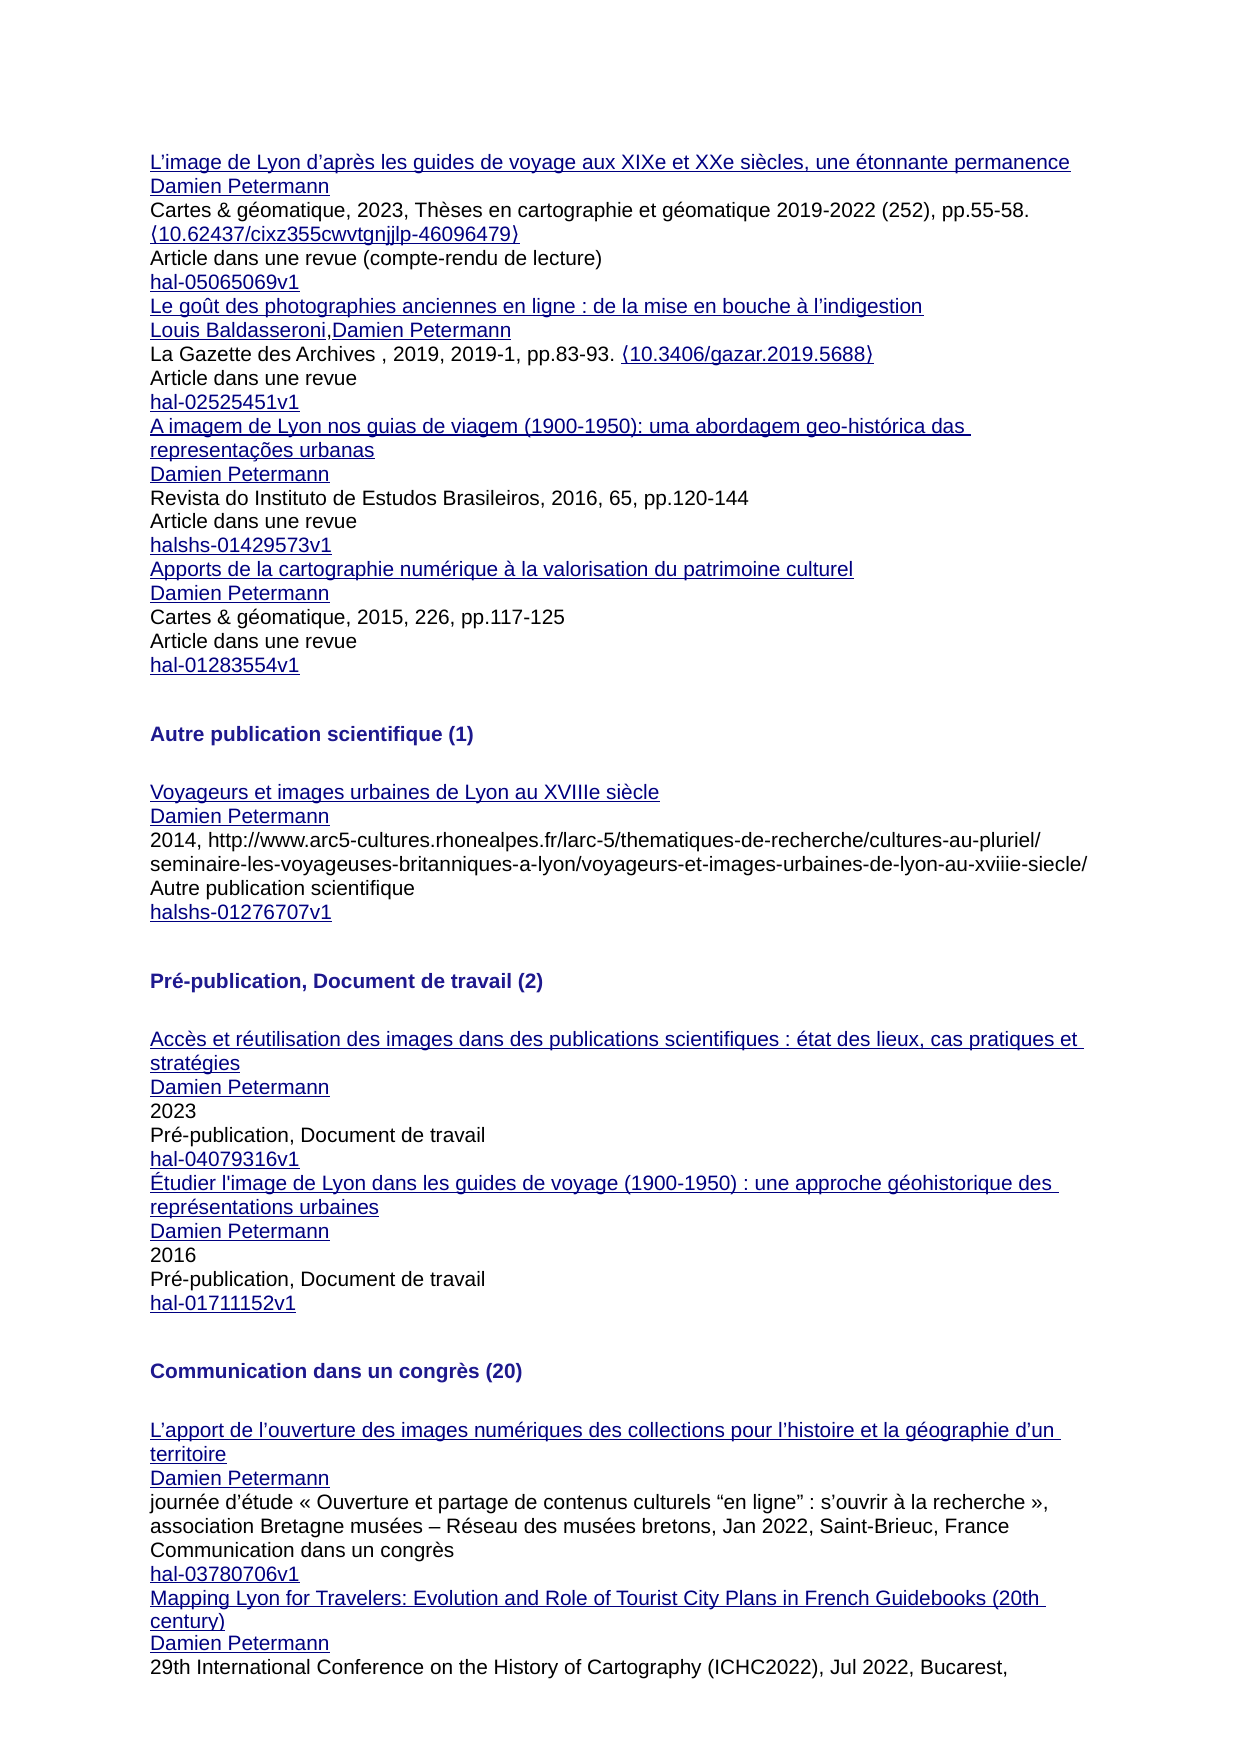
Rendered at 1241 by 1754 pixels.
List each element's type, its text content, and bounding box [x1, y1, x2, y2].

subtitle Autre publication scientifique (1) [150, 722, 1090, 746]
table_header Accès et réutilisation des images dans des publications scientifiques : état des lieux, cas pratiques et stratégies Damien Petermann 2023 Pré-publication, Document de travail hal-04079316v1 [150, 1027, 1090, 1171]
subtitle Pré-publication, Document de travail (2) [150, 969, 1090, 993]
table_header L’apport de l’ouverture des images numériques des collections pour l’histoire et la géographie d’un territoire Damien Petermann journée d’étude « Ouverture et partage de contenus culturels “en ligne” : s’ouvrir à la recherche », association Bretagne musées – Réseau des musées bretons, Jan 2022, Saint-Brieuc, France Communication dans un congrès hal-03780706v1 [150, 1418, 1090, 1585]
table_cell A imagem de Lyon nos guias de viagem (1900-1950): uma abordagem geo-histórica das representações urbanas Damien Petermann Revista do Instituto de Estudos Brasileiros, 2016, 65, pp.120-144 Article dans une revue halshs-01429573v1 [150, 414, 1090, 557]
table_cell Étudier l'image de Lyon dans les guides de voyage (1900-1950) : une approche géohistorique des représentations urbaines Damien Petermann 2016 Pré-publication, Document de travail hal-01711152v1 [150, 1171, 1090, 1314]
subtitle Communication dans un congrès (20) [150, 1359, 1090, 1383]
table_cell Mapping Lyon for Travelers: Evolution and Role of Tourist City Plans in French Guidebooks (20th century) Damien Petermann 29th International Conference on the History of Cartography (ICHC2022), Jul 2022, Bucarest, [150, 1585, 1090, 1679]
table_cell L’image de Lyon d’après les guides de voyage aux XIXe et XXe siècles, une étonnante permanence Damien Petermann Cartes & géomatique, 2023, Thèses en cartographie et géomatique 2019-2022 (252), pp.55-58. ⟨10.62437/cixz355cwvtgnjjlp-46096479⟩ Article dans une revue (compte-rendu de lecture) hal-05065069v1 [150, 150, 1090, 294]
table_cell Le goût des photographies anciennes en ligne : de la mise en bouche à l’indigestion Louis Baldasseroni,Damien Petermann La Gazette des Archives , 2019, 2019-1, pp.83-93. ⟨10.3406/gazar.2019.5688⟩ Article dans une revue hal-02525451v1 [150, 294, 1090, 413]
table_cell Apports de la cartographie numérique à la valorisation du patrimoine culturel Damien Petermann Cartes & géomatique, 2015, 226, pp.117-125 Article dans une revue hal-01283554v1 [150, 557, 1090, 677]
table_header Voyageurs et images urbaines de Lyon au XVIIIe siècle Damien Petermann 2014, http://www.arc5-cultures.rhonealpes.fr/larc-5/thematiques-de-recherche/cultures-au-pluriel/seminaire-les-voyageuses-britanniques-a-lyon/voyageurs-et-images-urbaines-de-lyon-au-xviiie-siecle/ Autre publication scientifique halshs-01276707v1 [150, 780, 1090, 924]
